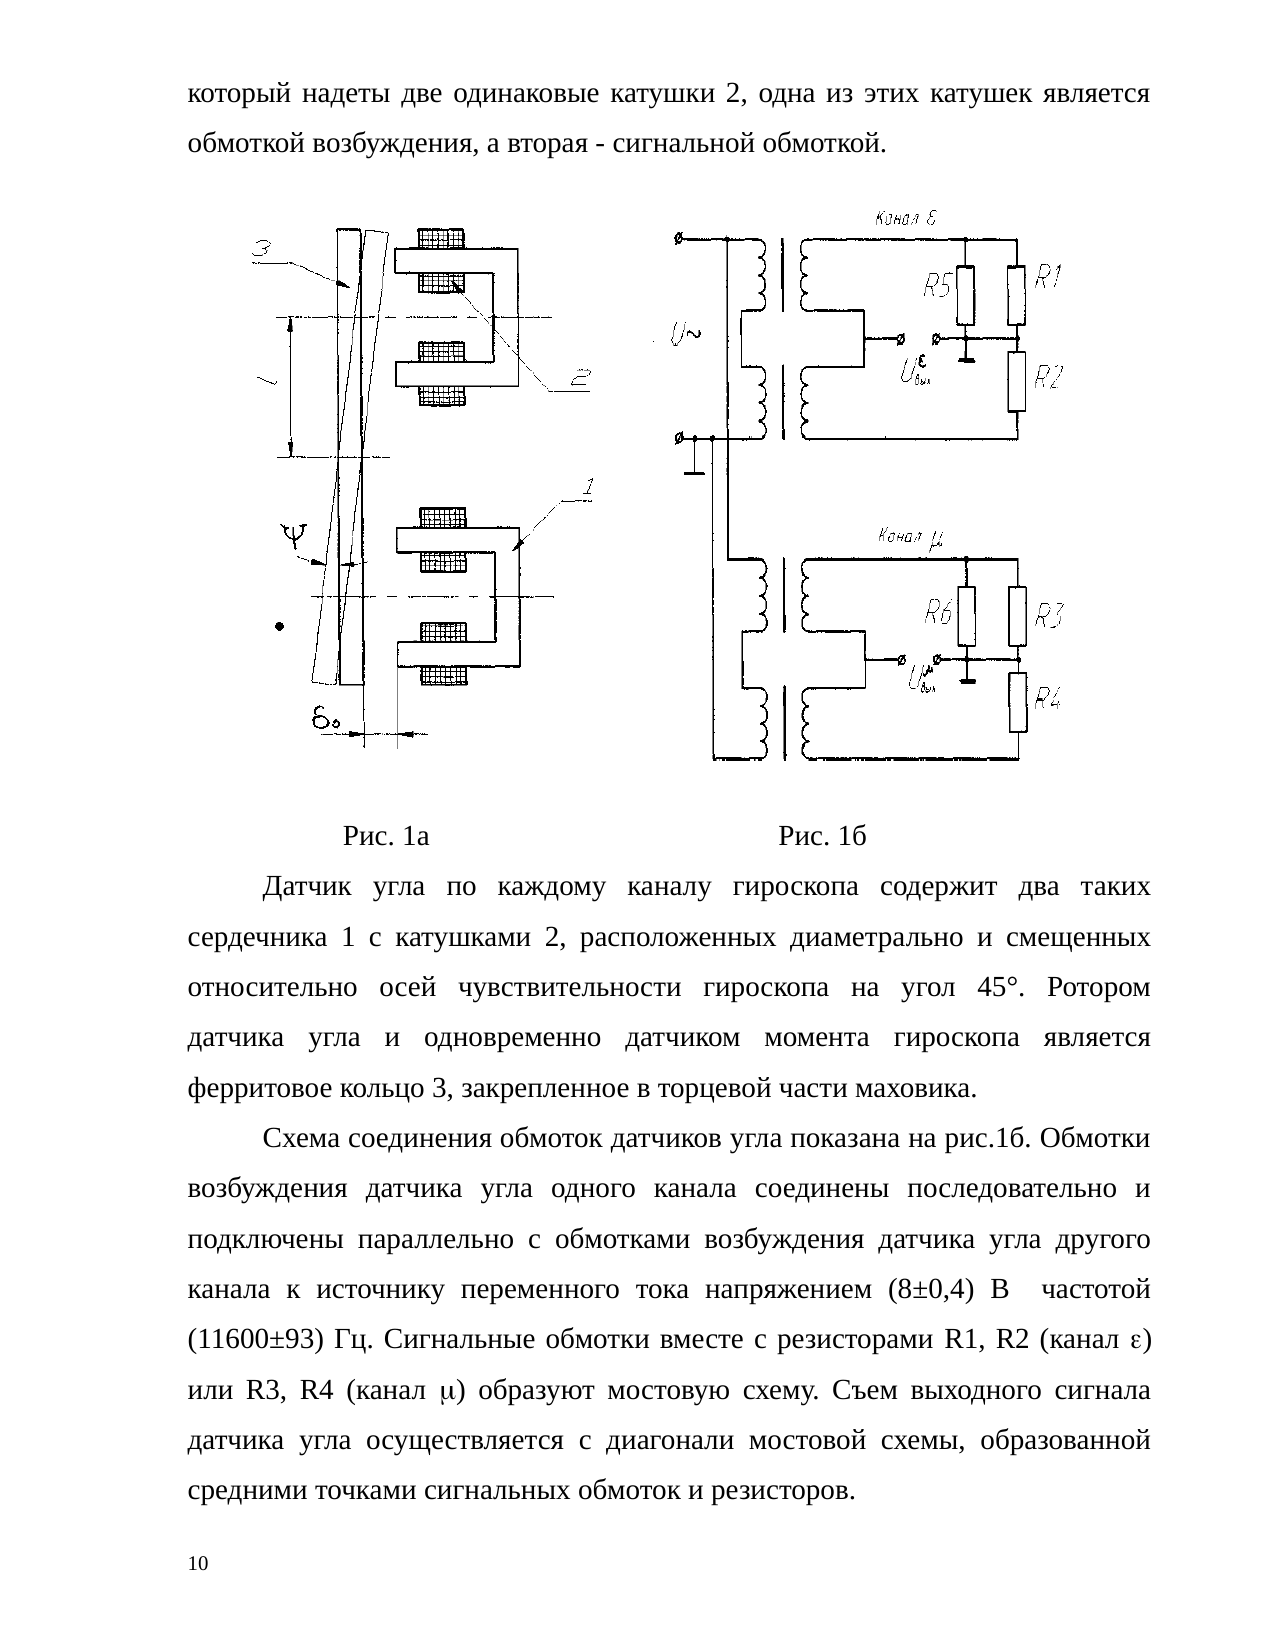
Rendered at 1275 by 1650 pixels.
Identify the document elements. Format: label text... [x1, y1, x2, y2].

text Схема соединения обмоток датчиков угла показана на рис.1б. Обмотки возбуждения датчика угла одного канала соединены последовательно и подключены параллельно с обмотками возбуждения датчика угла другого канала к источнику переменного тока напряжением (8±0,4) В частотой (11600±93) Гц. Сигнальные обмотки вместе с резисторами R1, R2 (канал ) или R3, R4 (канал ) образуют мостовую схему. Съем выходного сигнала датчика угла осуществляется с диагонали мостовой схемы, образованной средними точками сигнальных обмоток и резисторов. [187, 1120, 1152, 1506]
text Рис. 1а Рис. 1б [187, 818, 1152, 852]
table_header [176, 176, 620, 818]
text Датчик угла по каждому каналу гироскопа содержит два таких сердечника 1 с катушками 2, расположенных диаметрально и смещенных относительно осей чувствительности гироскопа на угол 45°. Ротором датчика угла и одновременно датчиком момента гироскопа является ферритовое кольцо 3, закрепленное в торцевой части маховика. [187, 868, 1152, 1103]
table_header [620, 176, 1064, 818]
text который надеты две одинаковые катушки 2, одна из этих катушек является обмоткой возбуждения, а вторая - сигнальной обмоткой. [187, 75, 1152, 159]
